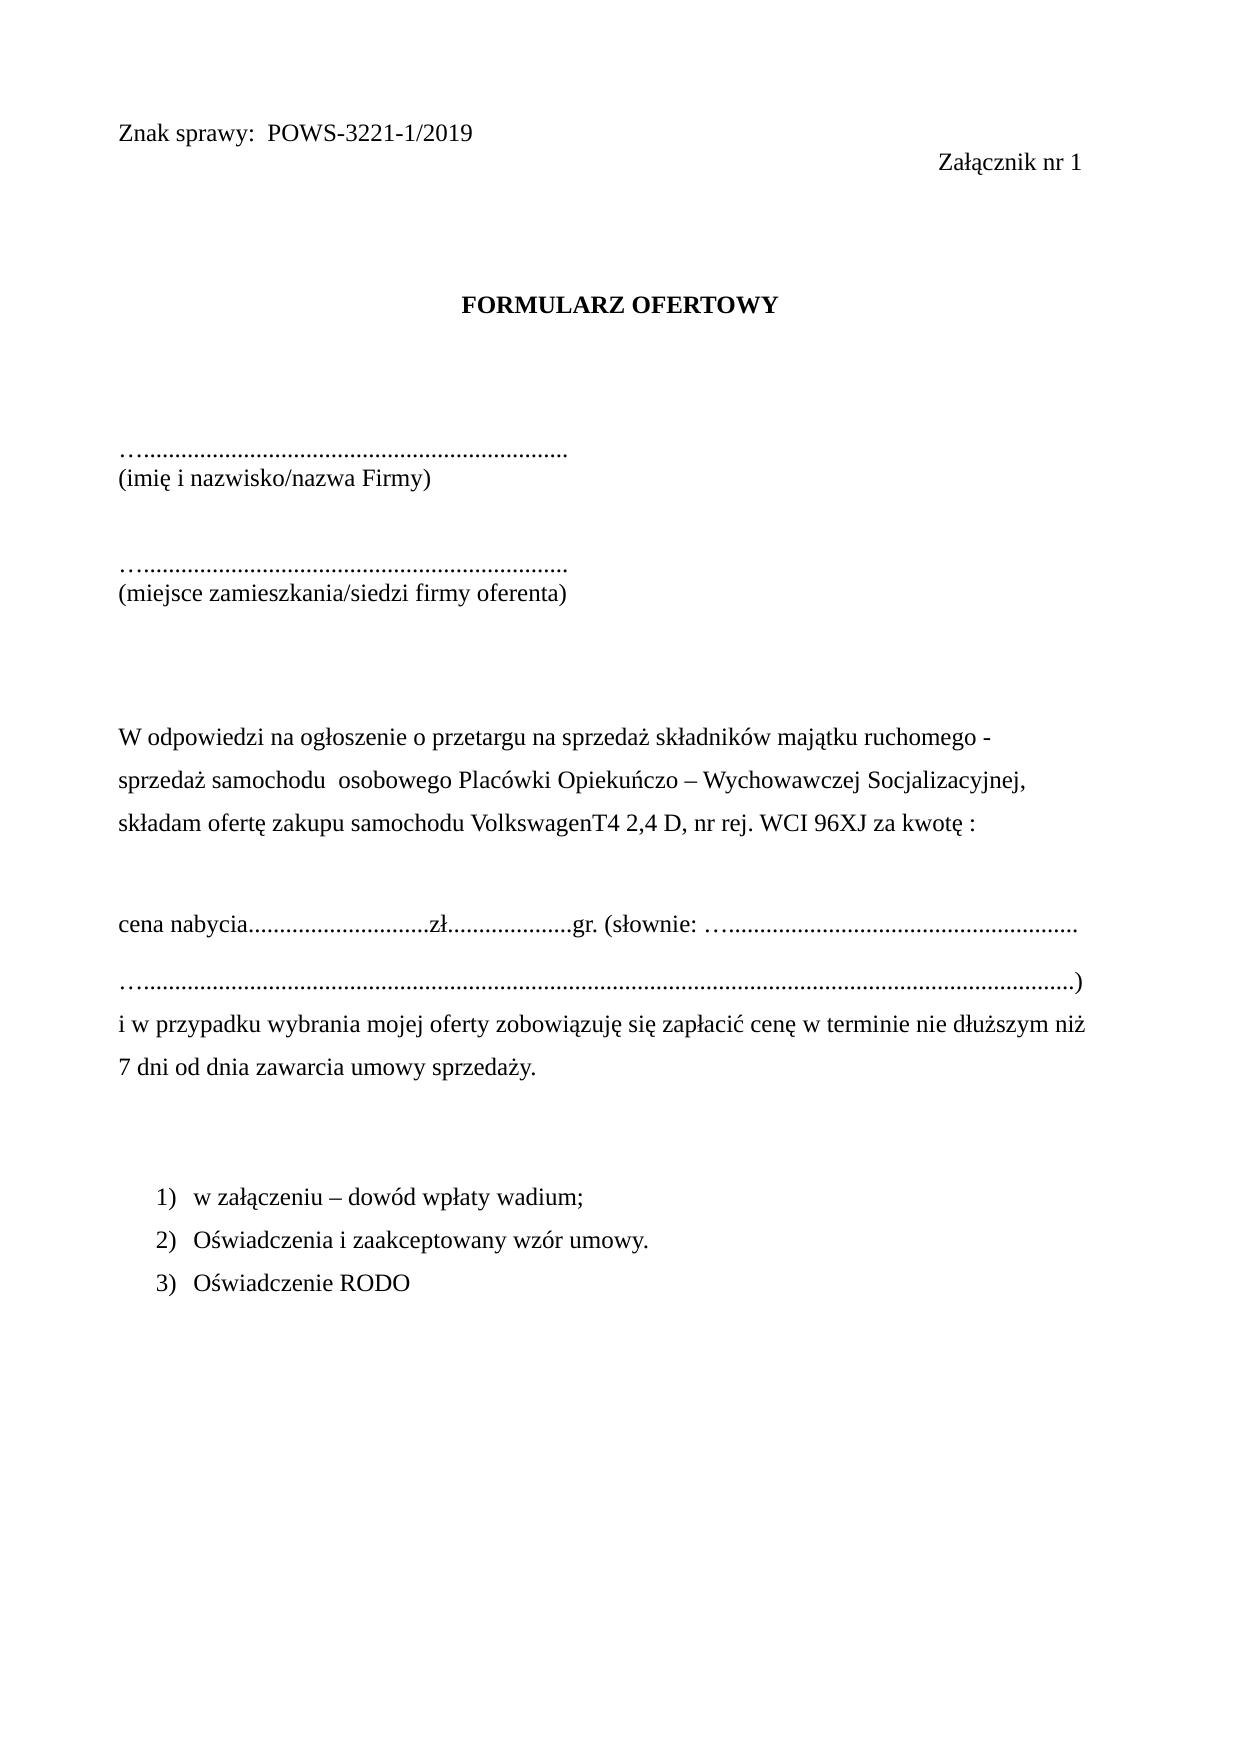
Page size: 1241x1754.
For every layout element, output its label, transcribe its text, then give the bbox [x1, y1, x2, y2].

text ….................................................................... [118, 434, 1122, 463]
text Załącznik nr 1 [118, 147, 1122, 176]
text (imię i nazwisko/nazwa Firmy) [118, 463, 1122, 492]
list w załączeniu – dowód wpłaty wadium; [156, 1182, 1122, 1211]
list Oświadczenia i zaakceptowany wzór umowy. [156, 1225, 1122, 1254]
text FORMULARZ OFERTOWY [118, 291, 1122, 319]
text Znak sprawy: POWS-3221-1/2019 [118, 118, 1122, 147]
text (miejsce zamieszkania/siedzi firmy oferenta) [118, 578, 1122, 607]
text ….....................................................................................................................................................) [118, 966, 1122, 995]
text sprzedaż samochodu osobowego Placówki Opiekuńczo – Wychowawczej Socjalizacyjnej, składam ofertę zakupu samochodu VolkswagenT4 2,4 D, nr rej. WCI 96XJ za kwotę : [118, 765, 1122, 837]
text W odpowiedzi na ogłoszenie o przetargu na sprzedaż składników majątku ruchomego - [118, 722, 1122, 751]
list Oświadczenie RODO [156, 1268, 1122, 1297]
text cena nabycia.............................zł....................gr. (słownie: …........................................................ [118, 909, 1122, 937]
text i w przypadku wybrania mojej oferty zobowiązuję się zapłacić cenę w terminie nie dłuższym niż 7 dni od dnia zawarcia umowy sprzedaży. [118, 1009, 1122, 1081]
text ….................................................................... [118, 549, 1122, 578]
